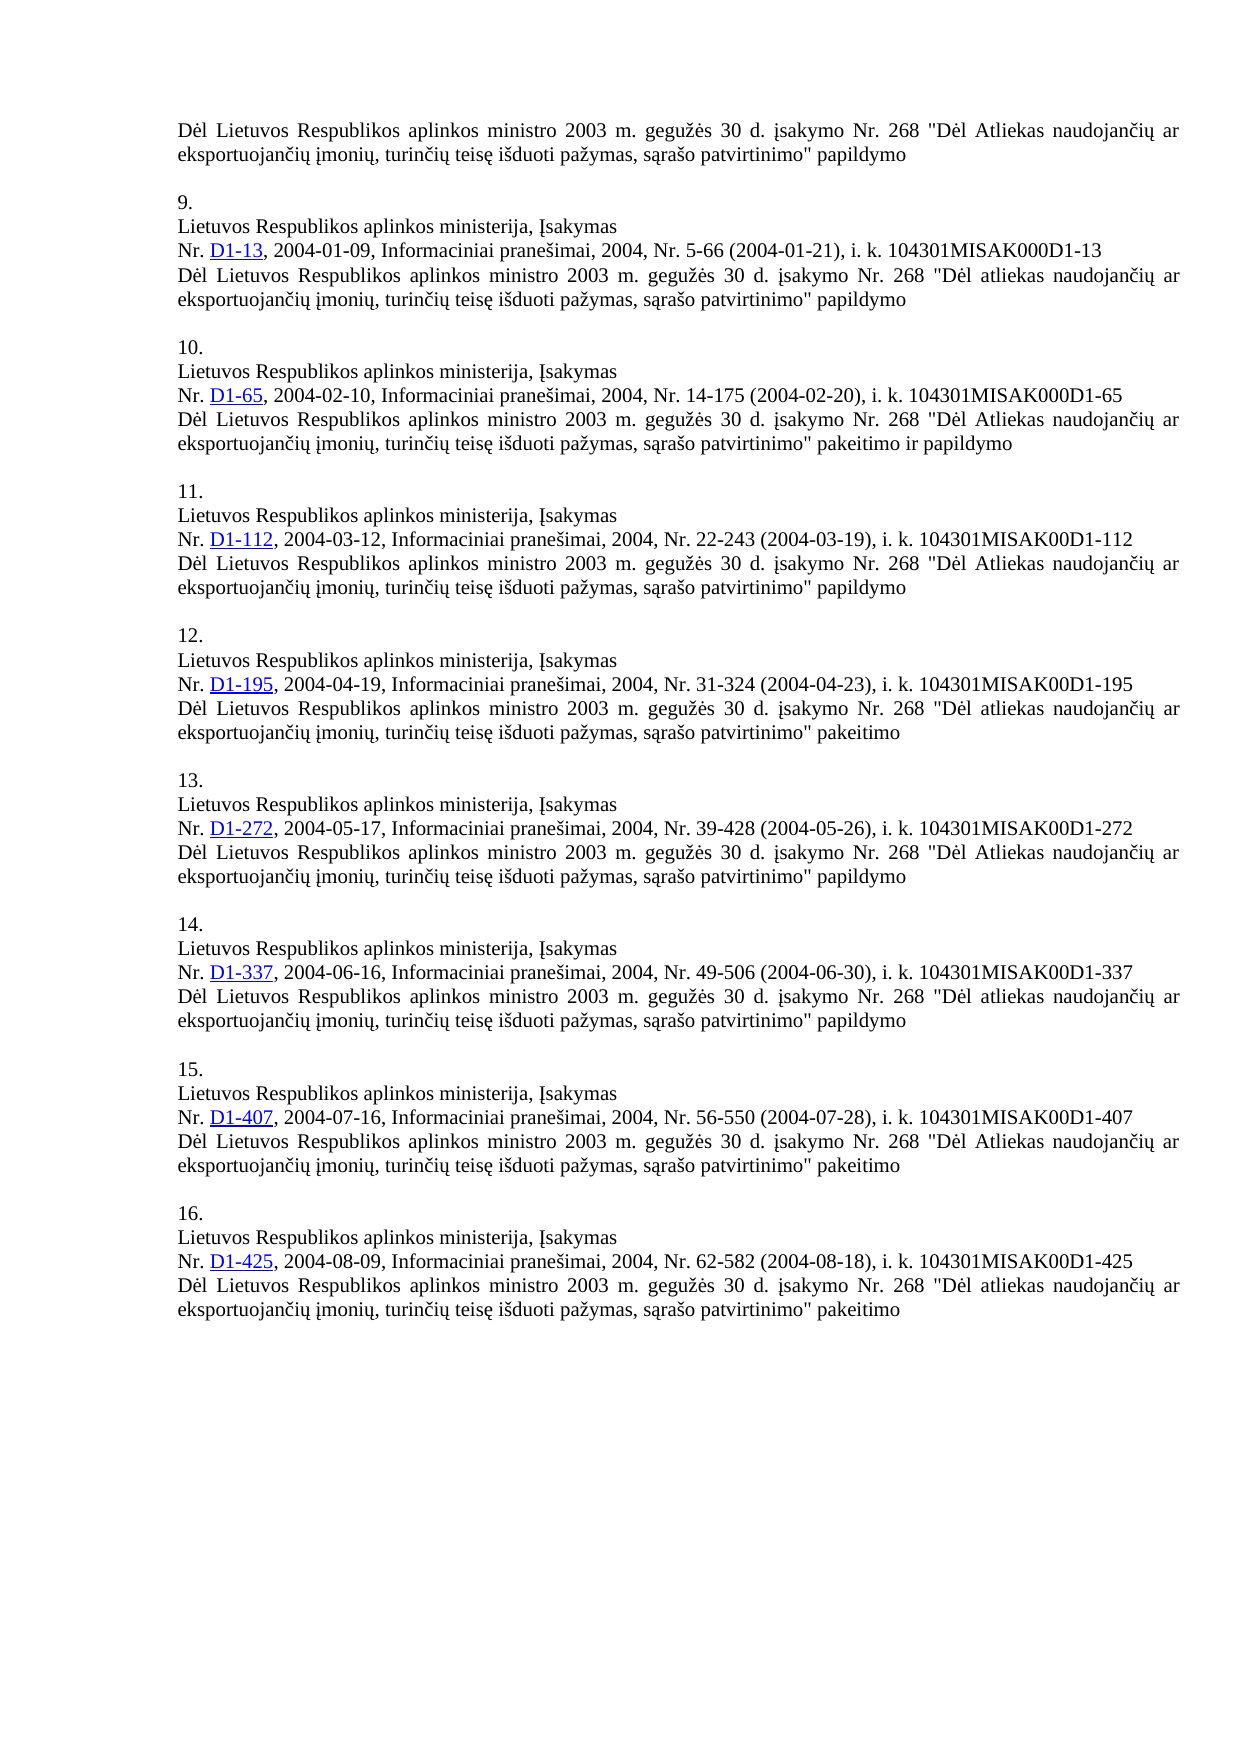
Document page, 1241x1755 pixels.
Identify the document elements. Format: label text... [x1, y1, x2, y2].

text 9. [177, 190, 1181, 214]
text 14. [177, 912, 1181, 936]
text Lietuvos Respublikos aplinkos ministerija, Įsakymas [177, 647, 1181, 672]
text Dėl Lietuvos Respublikos aplinkos ministro 2003 m. gegužės 30 d. įsakymo Nr. 268 "Dėl Atliekas naudojančių ar eksportuojančių įmonių, turinčių teisę išduoti pažymas, sąrašo patvirtinimo" pakeitimo ir papildymo [177, 407, 1181, 455]
text Nr. D1-13, 2004-01-09, Informaciniai pranešimai, 2004, Nr. 5-66 (2004-01-21), i. k. 104301MISAK000D1-13 [177, 238, 1181, 262]
text 11. [177, 479, 1181, 503]
text 15. [177, 1057, 1181, 1081]
text Dėl Lietuvos Respublikos aplinkos ministro 2003 m. gegužės 30 d. įsakymo Nr. 268 "Dėl Atliekas naudojančių ar eksportuojančių įmonių, turinčių teisę išduoti pažymas, sąrašo patvirtinimo" papildymo [177, 118, 1181, 166]
text Nr. D1-195, 2004-04-19, Informaciniai pranešimai, 2004, Nr. 31-324 (2004-04-23), i. k. 104301MISAK00D1-195 [177, 672, 1181, 696]
text Lietuvos Respublikos aplinkos ministerija, Įsakymas [177, 792, 1181, 816]
text Nr. D1-425, 2004-08-09, Informaciniai pranešimai, 2004, Nr. 62-582 (2004-08-18), i. k. 104301MISAK00D1-425 [177, 1249, 1181, 1273]
text Dėl Lietuvos Respublikos aplinkos ministro 2003 m. gegužės 30 d. įsakymo Nr. 268 "Dėl atliekas naudojančių ar eksportuojančių įmonių, turinčių teisę išduoti pažymas, sąrašo patvirtinimo" papildymo [177, 262, 1181, 311]
text Dėl Lietuvos Respublikos aplinkos ministro 2003 m. gegužės 30 d. įsakymo Nr. 268 "Dėl atliekas naudojančių ar eksportuojančių įmonių, turinčių teisę išduoti pažymas, sąrašo patvirtinimo" pakeitimo [177, 1273, 1181, 1321]
text Nr. D1-272, 2004-05-17, Informaciniai pranešimai, 2004, Nr. 39-428 (2004-05-26), i. k. 104301MISAK00D1-272 [177, 816, 1181, 840]
text Dėl Lietuvos Respublikos aplinkos ministro 2003 m. gegužės 30 d. įsakymo Nr. 268 "Dėl atliekas naudojančių ar eksportuojančių įmonių, turinčių teisę išduoti pažymas, sąrašo patvirtinimo" papildymo [177, 984, 1181, 1032]
text Lietuvos Respublikos aplinkos ministerija, Įsakymas [177, 214, 1181, 238]
text 13. [177, 768, 1181, 792]
text Nr. D1-65, 2004-02-10, Informaciniai pranešimai, 2004, Nr. 14-175 (2004-02-20), i. k. 104301MISAK000D1-65 [177, 383, 1181, 407]
text Dėl Lietuvos Respublikos aplinkos ministro 2003 m. gegužės 30 d. įsakymo Nr. 268 "Dėl atliekas naudojančių ar eksportuojančių įmonių, turinčių teisę išduoti pažymas, sąrašo patvirtinimo" pakeitimo [177, 696, 1181, 744]
text 12. [177, 623, 1181, 647]
text 10. [177, 335, 1181, 359]
text Lietuvos Respublikos aplinkos ministerija, Įsakymas [177, 503, 1181, 527]
text Nr. D1-407, 2004-07-16, Informaciniai pranešimai, 2004, Nr. 56-550 (2004-07-28), i. k. 104301MISAK00D1-407 [177, 1105, 1181, 1129]
text Lietuvos Respublikos aplinkos ministerija, Įsakymas [177, 1081, 1181, 1105]
text Nr. D1-337, 2004-06-16, Informaciniai pranešimai, 2004, Nr. 49-506 (2004-06-30), i. k. 104301MISAK00D1-337 [177, 960, 1181, 984]
text Lietuvos Respublikos aplinkos ministerija, Įsakymas [177, 359, 1181, 383]
text Dėl Lietuvos Respublikos aplinkos ministro 2003 m. gegužės 30 d. įsakymo Nr. 268 "Dėl Atliekas naudojančių ar eksportuojančių įmonių, turinčių teisę išduoti pažymas, sąrašo patvirtinimo" pakeitimo [177, 1129, 1181, 1177]
text Lietuvos Respublikos aplinkos ministerija, Įsakymas [177, 1225, 1181, 1249]
text Lietuvos Respublikos aplinkos ministerija, Įsakymas [177, 936, 1181, 960]
text Dėl Lietuvos Respublikos aplinkos ministro 2003 m. gegužės 30 d. įsakymo Nr. 268 "Dėl Atliekas naudojančių ar eksportuojančių įmonių, turinčių teisę išduoti pažymas, sąrašo patvirtinimo" papildymo [177, 551, 1181, 599]
text Nr. D1-112, 2004-03-12, Informaciniai pranešimai, 2004, Nr. 22-243 (2004-03-19), i. k. 104301MISAK00D1-112 [177, 527, 1181, 551]
text 16. [177, 1201, 1181, 1225]
text Dėl Lietuvos Respublikos aplinkos ministro 2003 m. gegužės 30 d. įsakymo Nr. 268 "Dėl Atliekas naudojančių ar eksportuojančių įmonių, turinčių teisę išduoti pažymas, sąrašo patvirtinimo" papildymo [177, 840, 1181, 888]
